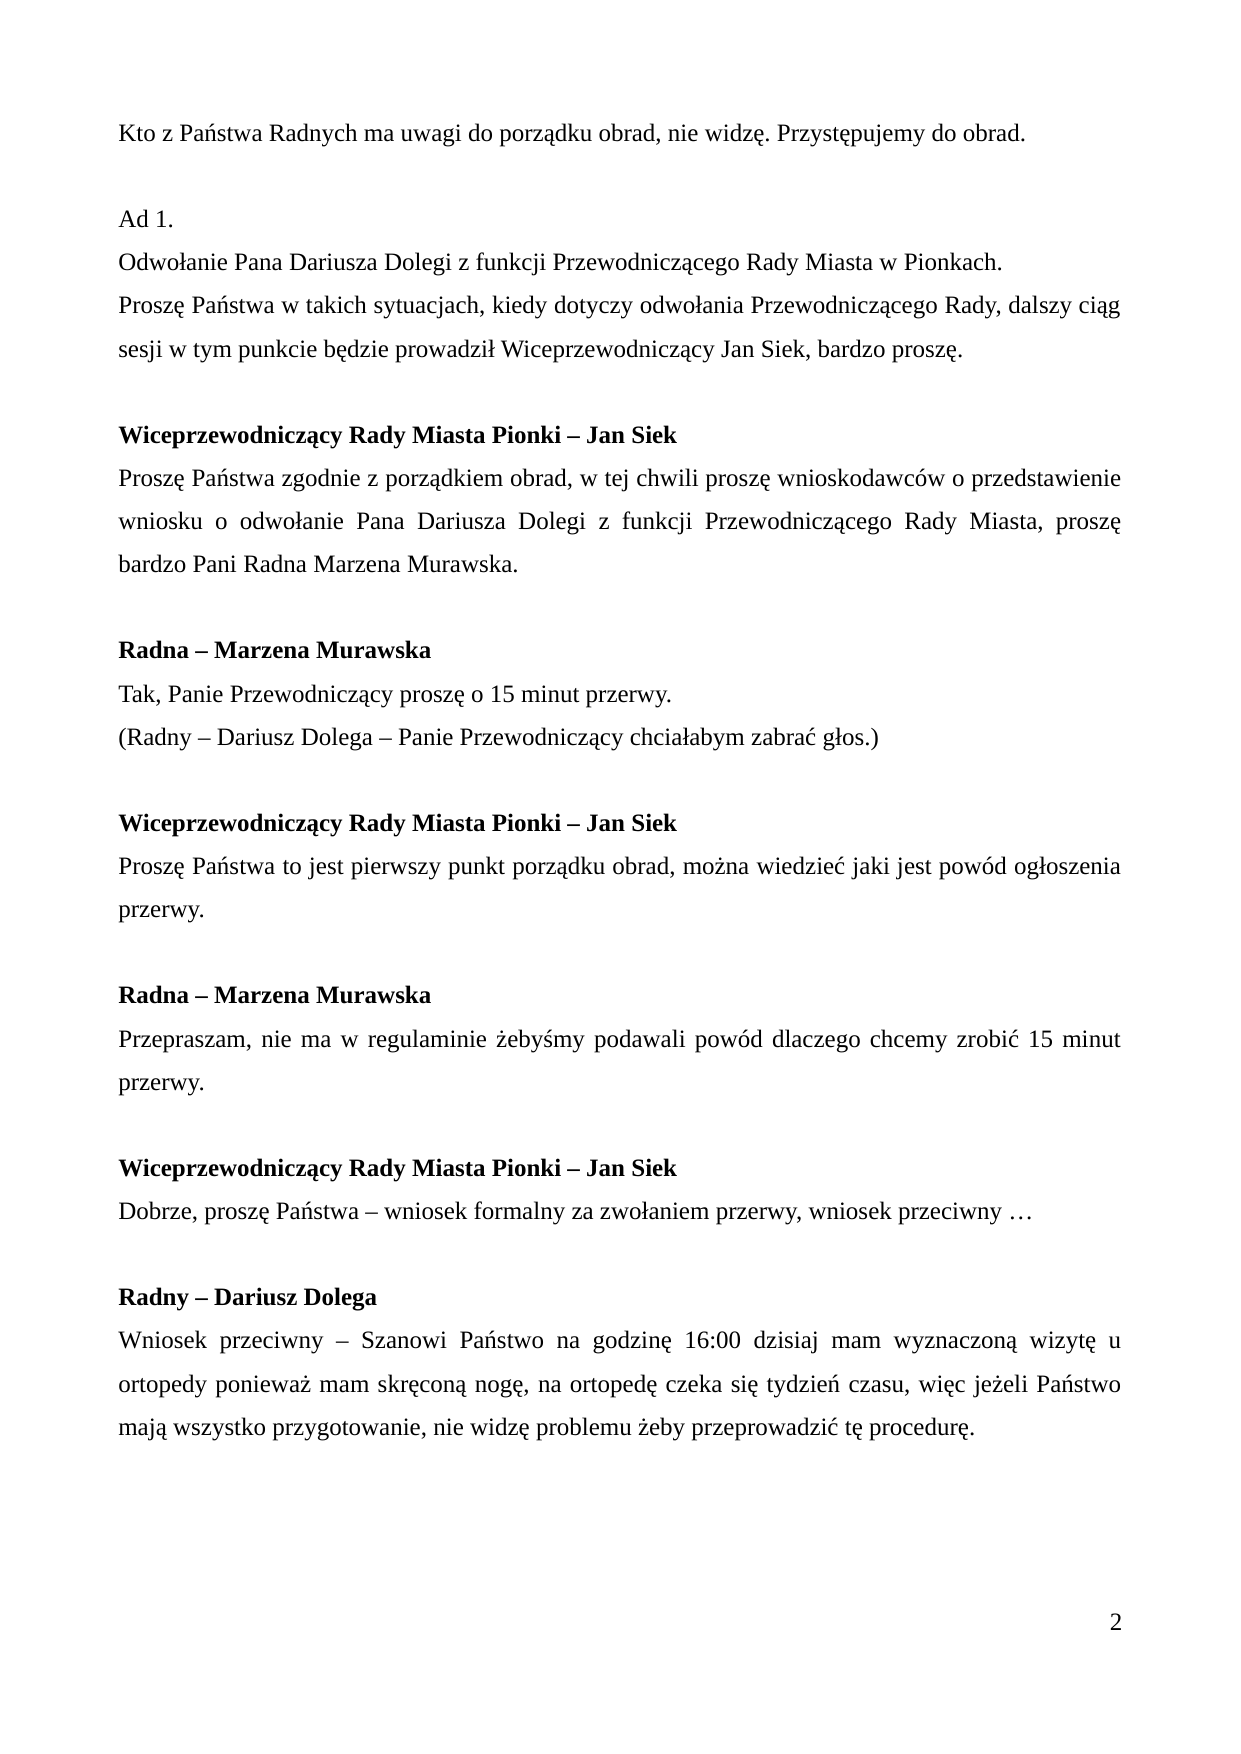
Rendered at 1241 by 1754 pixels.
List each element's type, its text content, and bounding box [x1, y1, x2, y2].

text Radny – Dariusz Dolega [118, 1282, 1122, 1311]
text Radna – Marzena Murawska [118, 981, 1122, 1009]
text Kto z Państwa Radnych ma uwagi do porządku obrad, nie widzę. Przystępujemy do obrad. [118, 118, 1122, 147]
text Wiceprzewodniczący Rady Miasta Pionki – Jan Siek [118, 808, 1122, 837]
text Odwołanie Pana Dariusza Dolegi z funkcji Przewodniczącego Rady Miasta w Pionkach. [118, 247, 1122, 276]
text (Radny – Dariusz Dolega – Panie Przewodniczący chciałabym zabrać głos.) [118, 722, 1122, 751]
text Proszę Państwa zgodnie z porządkiem obrad, w tej chwili proszę wnioskodawców o przedstawienie wniosku o odwołanie Pana Dariusza Dolegi z funkcji Przewodniczącego Rady Miasta, proszę bardzo Pani Radna Marzena Murawska. [118, 463, 1122, 578]
text Proszę Państwa w takich sytuacjach, kiedy dotyczy odwołania Przewodniczącego Rady, dalszy ciąg sesji w tym punkcie będzie prowadził Wiceprzewodniczący Jan Siek, bardzo proszę. [118, 291, 1122, 362]
text Tak, Panie Przewodniczący proszę o 15 minut przerwy. [118, 679, 1122, 707]
text Radna – Marzena Murawska [118, 636, 1122, 664]
text Ad 1. [118, 204, 1122, 233]
text Dobrze, proszę Państwa – wniosek formalny za zwołaniem przerwy, wniosek przeciwny … [118, 1196, 1122, 1225]
text Wiceprzewodniczący Rady Miasta Pionki – Jan Siek [118, 1153, 1122, 1182]
text Wiceprzewodniczący Rady Miasta Pionki – Jan Siek [118, 420, 1122, 449]
text Przepraszam, nie ma w regulaminie żebyśmy podawali powód dlaczego chcemy zrobić 15 minut przerwy. [118, 1024, 1122, 1096]
text Proszę Państwa to jest pierwszy punkt porządku obrad, można wiedzieć jaki jest powód ogłoszenia przerwy. [118, 851, 1122, 923]
text Wniosek przeciwny – Szanowi Państwo na godzinę 16:00 dzisiaj mam wyznaczoną wizytę u ortopedy ponieważ mam skręconą nogę, na ortopedę czeka się tydzień czasu, więc jeżeli Państwo mają wszystko przygotowanie, nie widzę problemu żeby przeprowadzić tę procedurę. [118, 1326, 1122, 1441]
